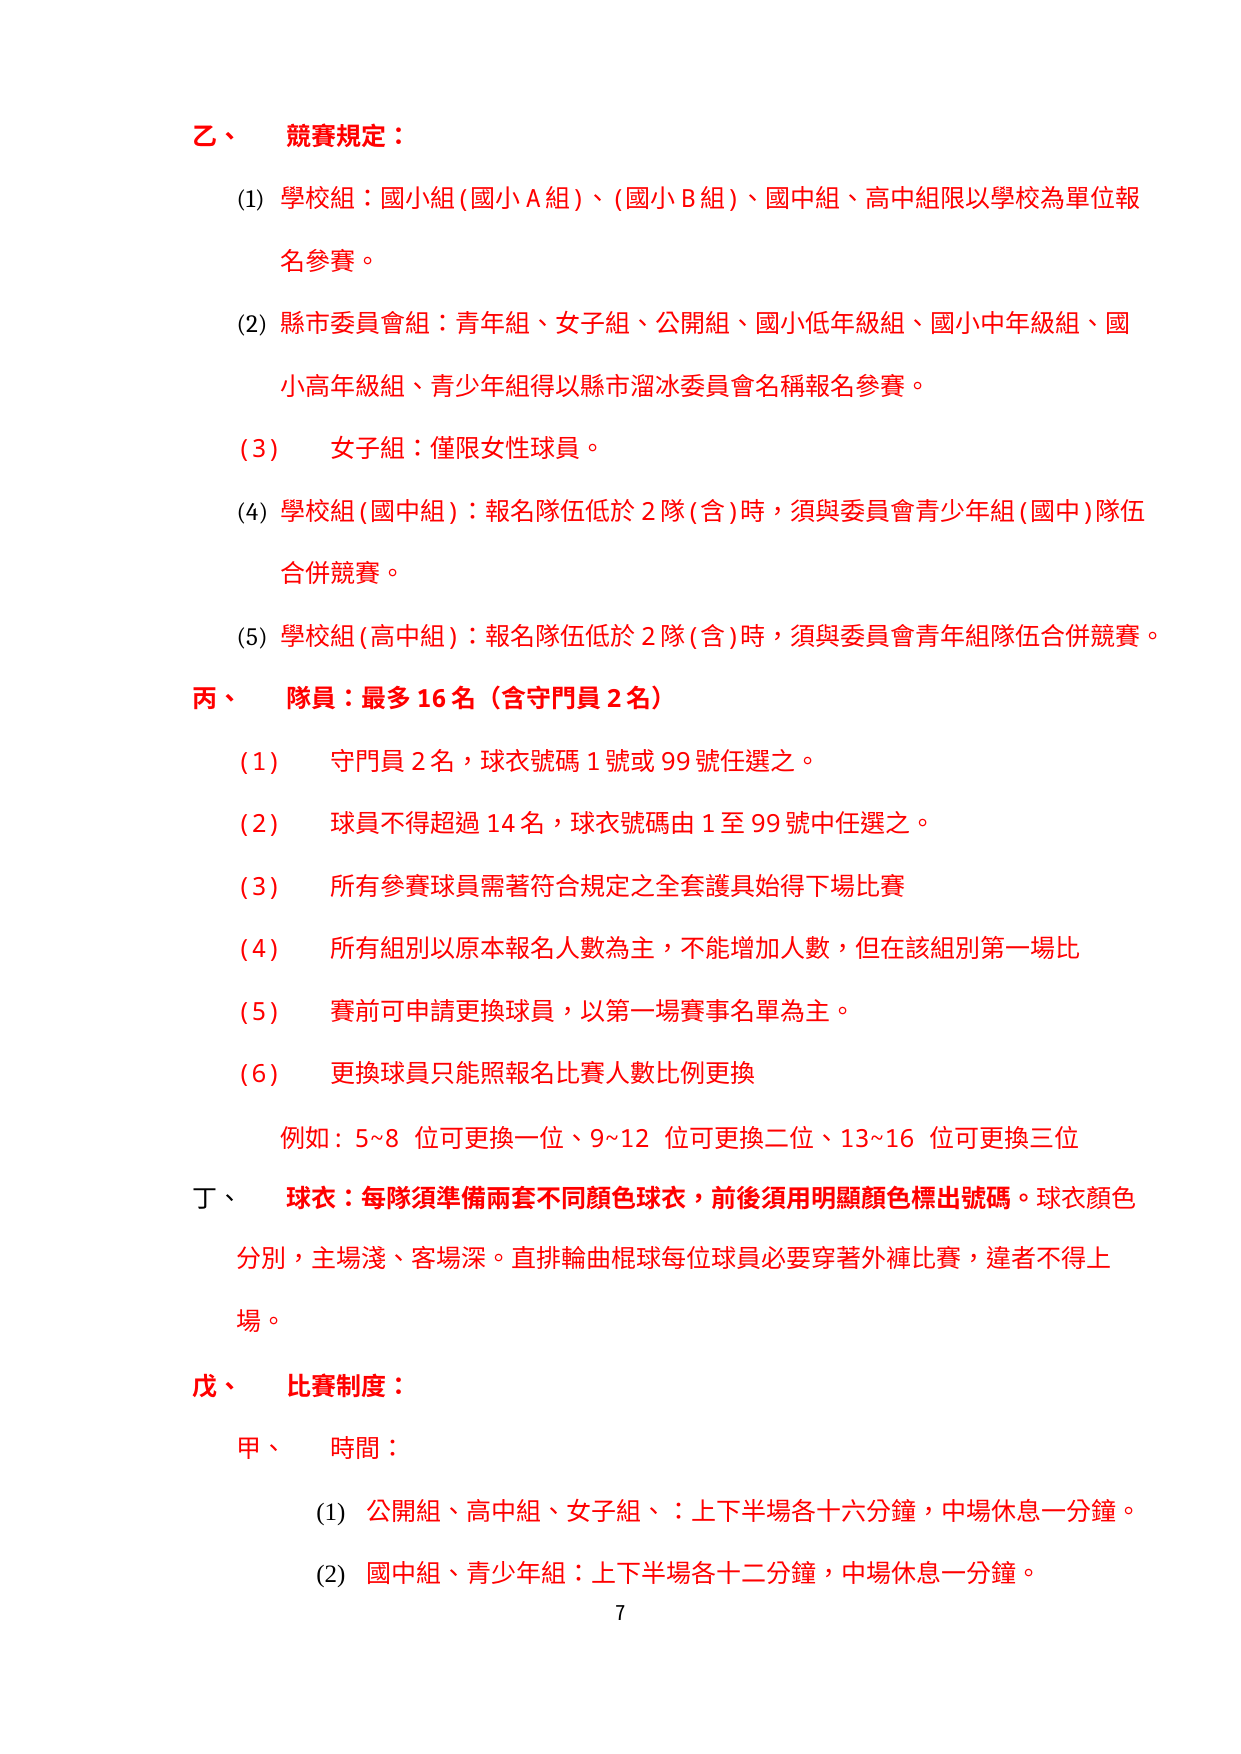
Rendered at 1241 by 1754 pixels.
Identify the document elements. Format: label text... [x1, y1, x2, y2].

list 公開組、高中組、女子組、：上下半場各十六分鐘，中場休息一分鐘。 [316, 1467, 1152, 1530]
list 球員不得超過14名，球衣號碼由1至99號中任選之。 [236, 780, 1152, 842]
list 學校組：國小組(國小A組)、(國小B組)、國中組、高中組限以學校為單位報名參賽。 [236, 155, 1152, 280]
list 縣市委員會組：青年組、女子組、公開組、國小低年級組、國小中年級組、國小高年級組、青少年組得以縣市溜冰委員會名稱報名參賽。 [236, 280, 1152, 405]
list 女子組：僅限女性球員。 [236, 405, 1152, 467]
list 更換球員只能照報名比賽人數比例更換 [236, 1030, 1152, 1092]
list 比賽制度： [192, 1342, 1152, 1405]
list 賽前可申請更換球員，以第一場賽事名單為主。 [236, 967, 1152, 1030]
list 學校組(國中組)：報名隊伍低於2隊(含)時，須與委員會青少年組(國中)隊伍合併競賽。 [236, 467, 1152, 592]
list 國中組、青少年組：上下半場各十二分鐘，中場休息一分鐘。 [316, 1530, 1152, 1592]
list 守門員2名，球衣號碼1號或99號任選之。 [236, 717, 1152, 780]
list 學校組(高中組)：報名隊伍低於2隊(含)時，須與委員會青年組隊伍合併競賽。 [236, 592, 1152, 655]
list 所有參賽球員需著符合規定之全套護具始得下場比賽 [236, 842, 1152, 905]
text 例如: 5~8 位可更換一位、9~12 位可更換二位、13~16 位可更換三位 [281, 1092, 1152, 1155]
list 時間： [236, 1405, 1152, 1467]
list 隊員：最多16名（含守門員2名） [192, 655, 1152, 717]
list 所有組別以原本報名人數為主，不能增加人數，但在該組別第一場比 [236, 905, 1152, 967]
list 競賽規定： [192, 92, 1152, 155]
list 球衣：每隊須準備兩套不同顏色球衣，前後須用明顯顏色標出號碼。球衣顏色分別，主場淺、客場深。直排輪曲棍球每位球員必要穿著外褲比賽，違者不得上場。 [192, 1155, 1152, 1342]
